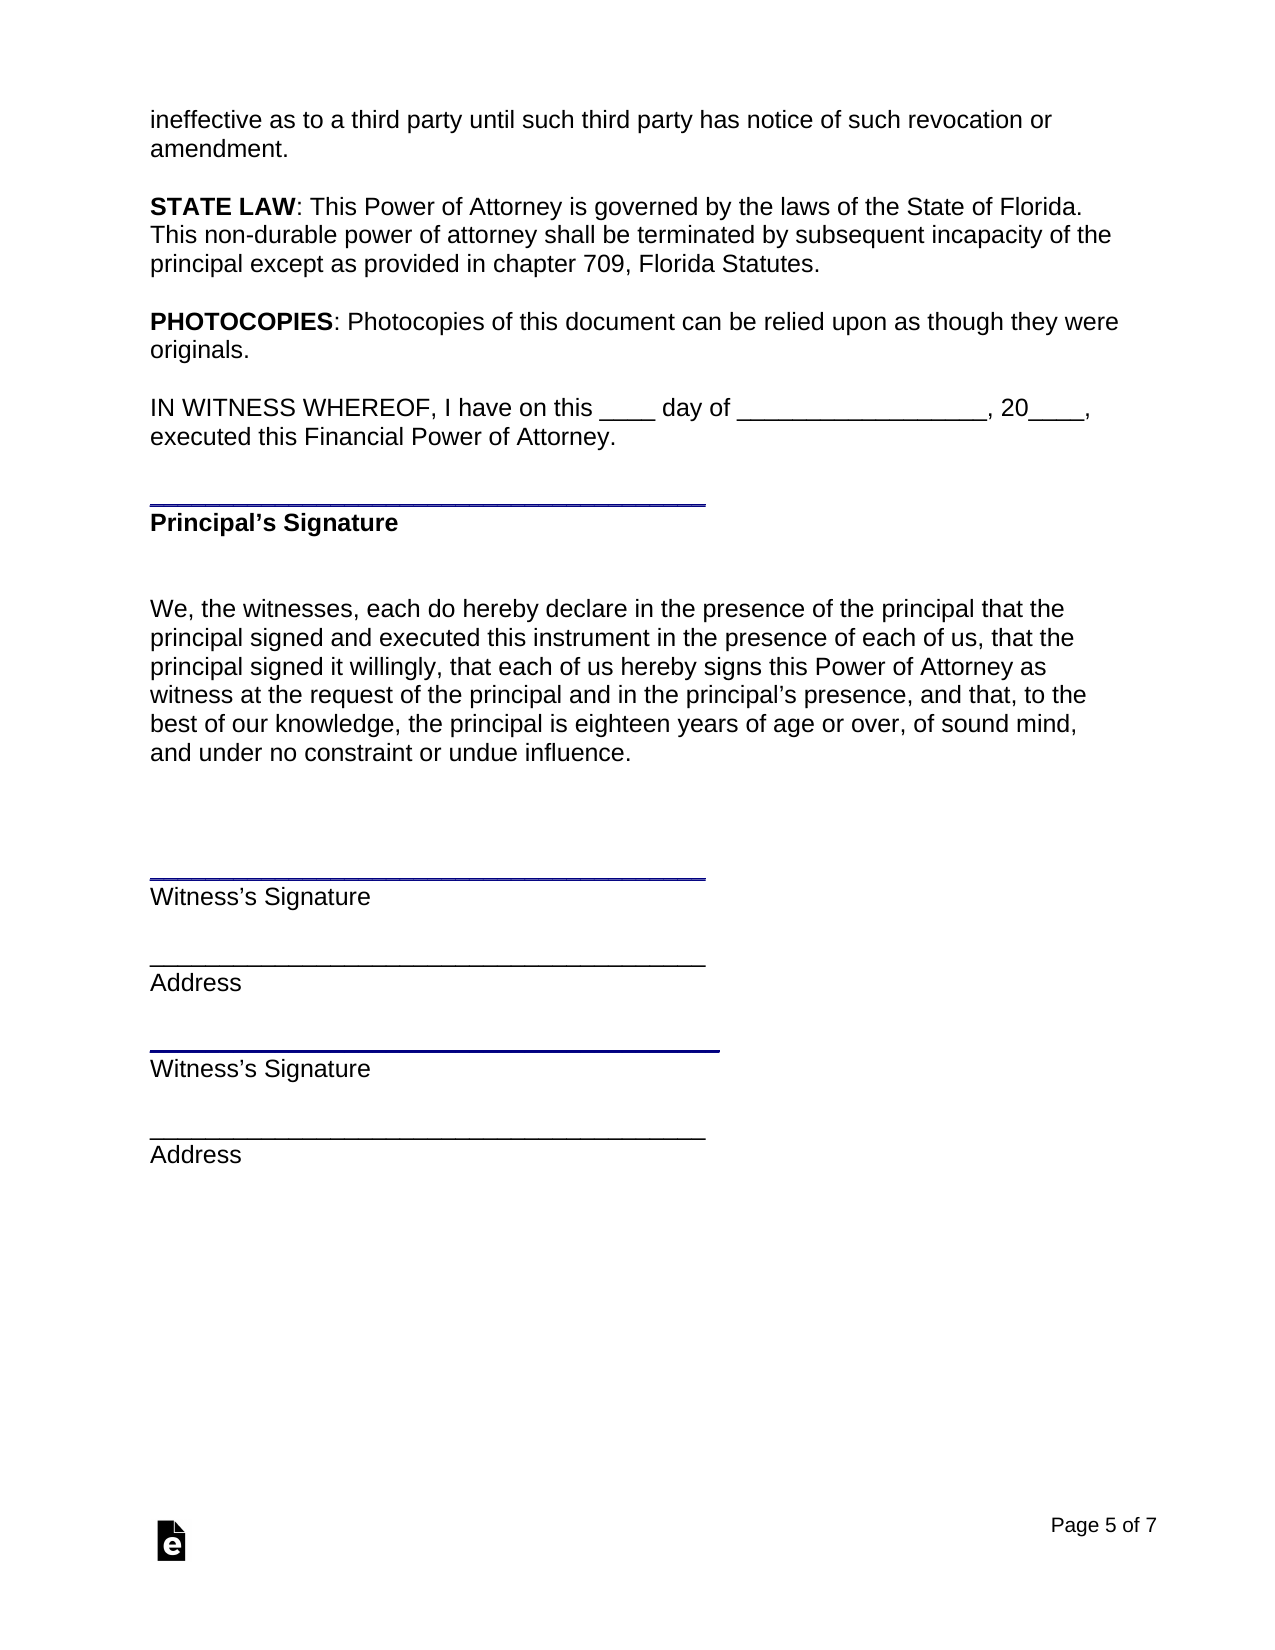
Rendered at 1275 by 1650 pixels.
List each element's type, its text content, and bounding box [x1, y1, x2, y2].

text IN WITNESS WHEREOF, I have on this ____ day of __________________, 20____, executed this Financial Power of Attorney. [150, 393, 1125, 451]
text Witness’s Signature [150, 1054, 1125, 1083]
text _________________________________________ [150, 1026, 1125, 1054]
text ________________________________________ [150, 1112, 1125, 1141]
text Address [150, 968, 1125, 997]
text Address [150, 1141, 1125, 1169]
text ________________________________________ [150, 479, 1125, 508]
text STATE LAW: This Power of Attorney is governed by the laws of the State of Florida. This non-durable power of attorney shall be terminated by subsequent incapacity of the principal except as provided in chapter 709, Florida Statutes. [150, 192, 1125, 278]
text ineffective as to a third party until such third party has notice of such revocation or amendment. [150, 106, 1125, 163]
text PHOTOCOPIES: Photocopies of this document can be relied upon as though they were originals. [150, 307, 1125, 364]
text We, the witnesses, each do hereby declare in the presence of the principal that the principal signed and executed this instrument in the presence of each of us, that the principal signed it willingly, that each of us hereby signs this Power of Attorney as witness at the request of the principal and in the principal’s presence, and that, to the best of our knowledge, the principal is eighteen years of age or over, of sound mind, and under no constraint or undue influence. [150, 594, 1125, 767]
text ________________________________________ [150, 853, 1125, 882]
text Witness’s Signature [150, 882, 1125, 911]
text ________________________________________ [150, 939, 1125, 968]
text Principal’s Signature [150, 508, 1125, 537]
